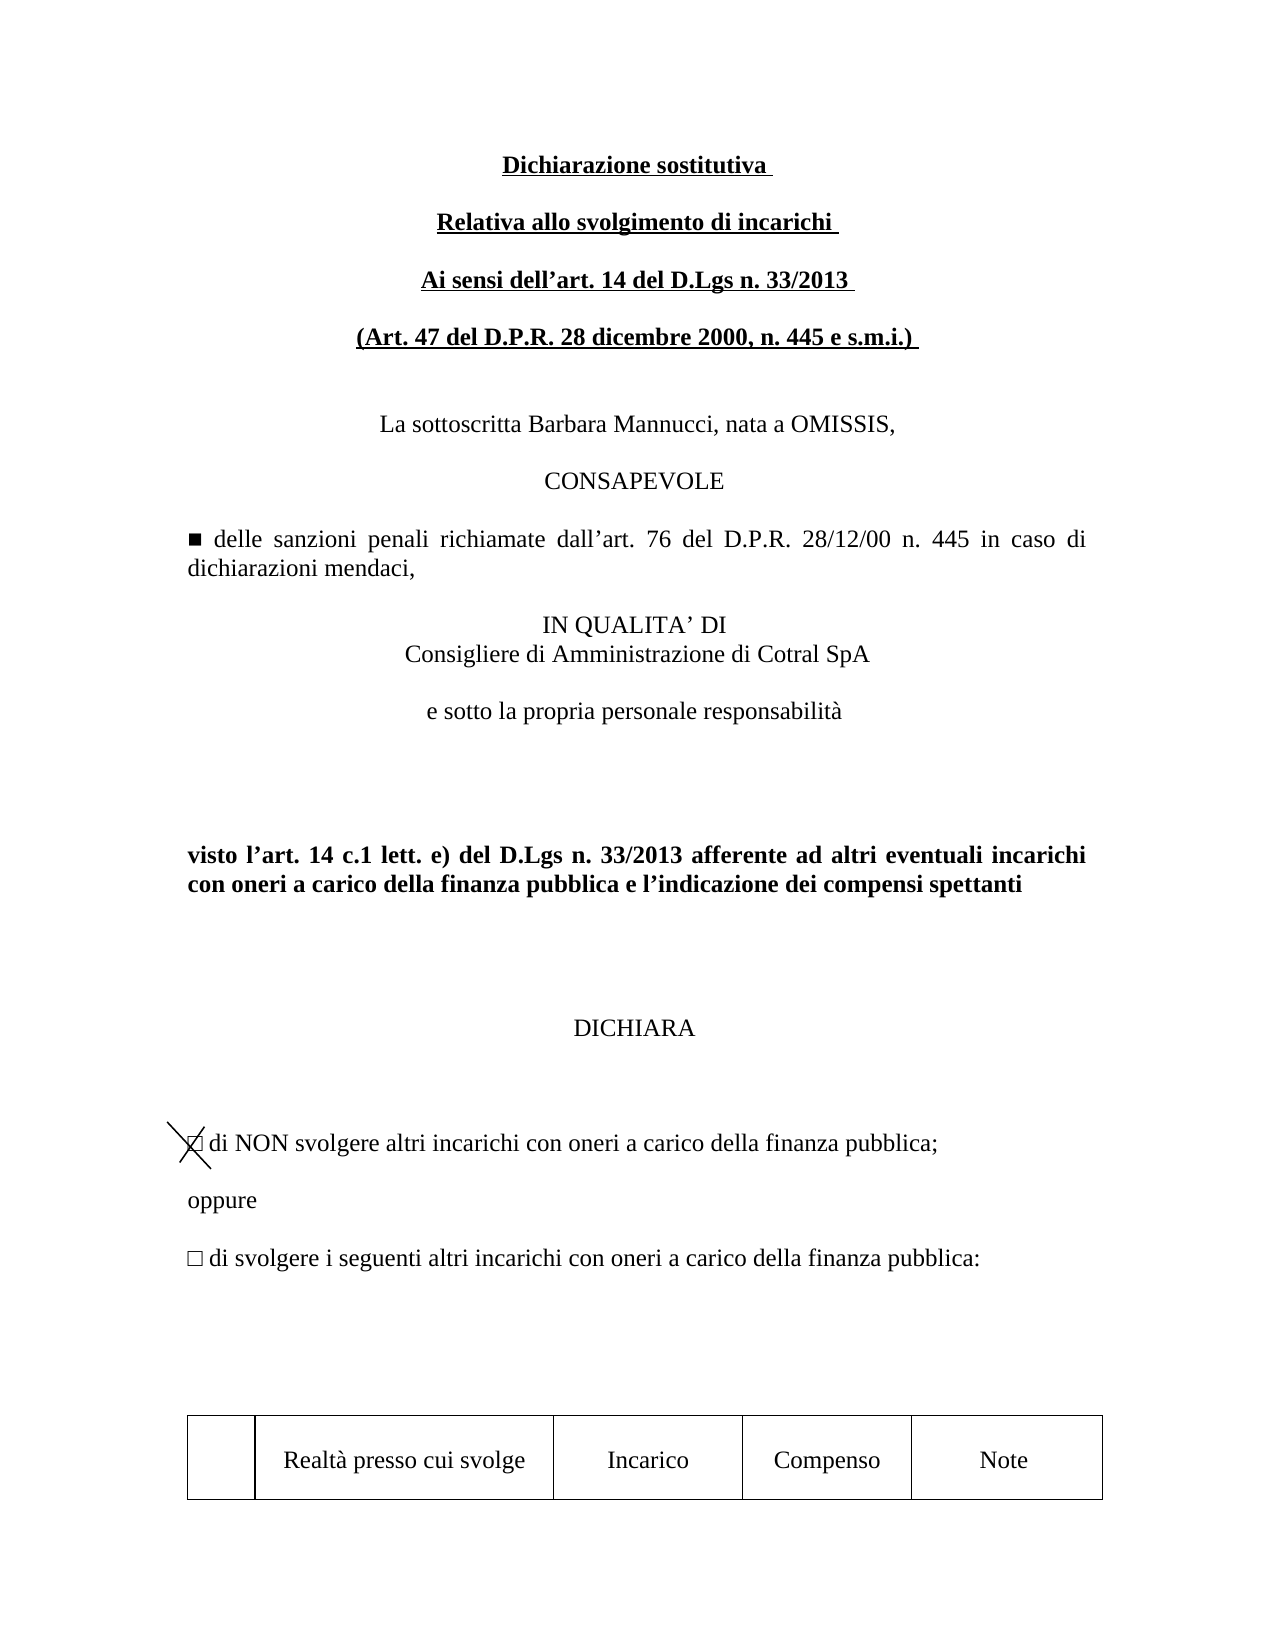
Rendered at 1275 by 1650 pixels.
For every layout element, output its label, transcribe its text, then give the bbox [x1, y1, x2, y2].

table_header Note [912, 1416, 1102, 1499]
text ■ delle sanzioni penali richiamate dall’art. 76 del D.P.R. 28/12/00 n. 445 in caso di dichiarazioni mendaci, [187, 524, 1087, 581]
text □ di svolgere i seguenti altri incarichi con oneri a carico della finanza pubblica: [187, 1243, 1087, 1271]
text DICHIARA [187, 1013, 1087, 1041]
text Ai sensi dell’art. 14 del D.Lgs n. 33/2013 [187, 265, 1087, 294]
table_header Compenso [743, 1416, 911, 1499]
text visto l’art. 14 c.1 lett. e) del D.Lgs n. 33/2013 afferente ad altri eventuali incarichi con oneri a carico della finanza pubblica e l’indicazione dei compensi spettanti [187, 840, 1087, 898]
table_header Incarico [554, 1416, 742, 1499]
text e sotto la propria personale responsabilità [187, 696, 1087, 725]
text Relativa allo svolgimento di incarichi [187, 207, 1087, 236]
text Consigliere di Amministrazione di Cotral SpA [187, 639, 1087, 668]
text (Art. 47 del D.P.R. 28 dicembre 2000, n. 445 e s.m.i.) [187, 322, 1087, 351]
text La sottoscritta Barbara Mannucci, nata a OMISSIS, [187, 409, 1087, 437]
text IN QUALITA’ DI [187, 610, 1087, 639]
table_header Realtà presso cui svolge [256, 1416, 553, 1499]
text Dichiarazione sostitutiva [187, 150, 1087, 179]
text oppure [187, 1185, 1087, 1214]
table_header [188, 1416, 254, 1499]
text □ di NON svolgere altri incarichi con oneri a carico della finanza pubblica; [197, 1128, 1087, 1156]
text CONSAPEVOLE [187, 466, 1087, 495]
